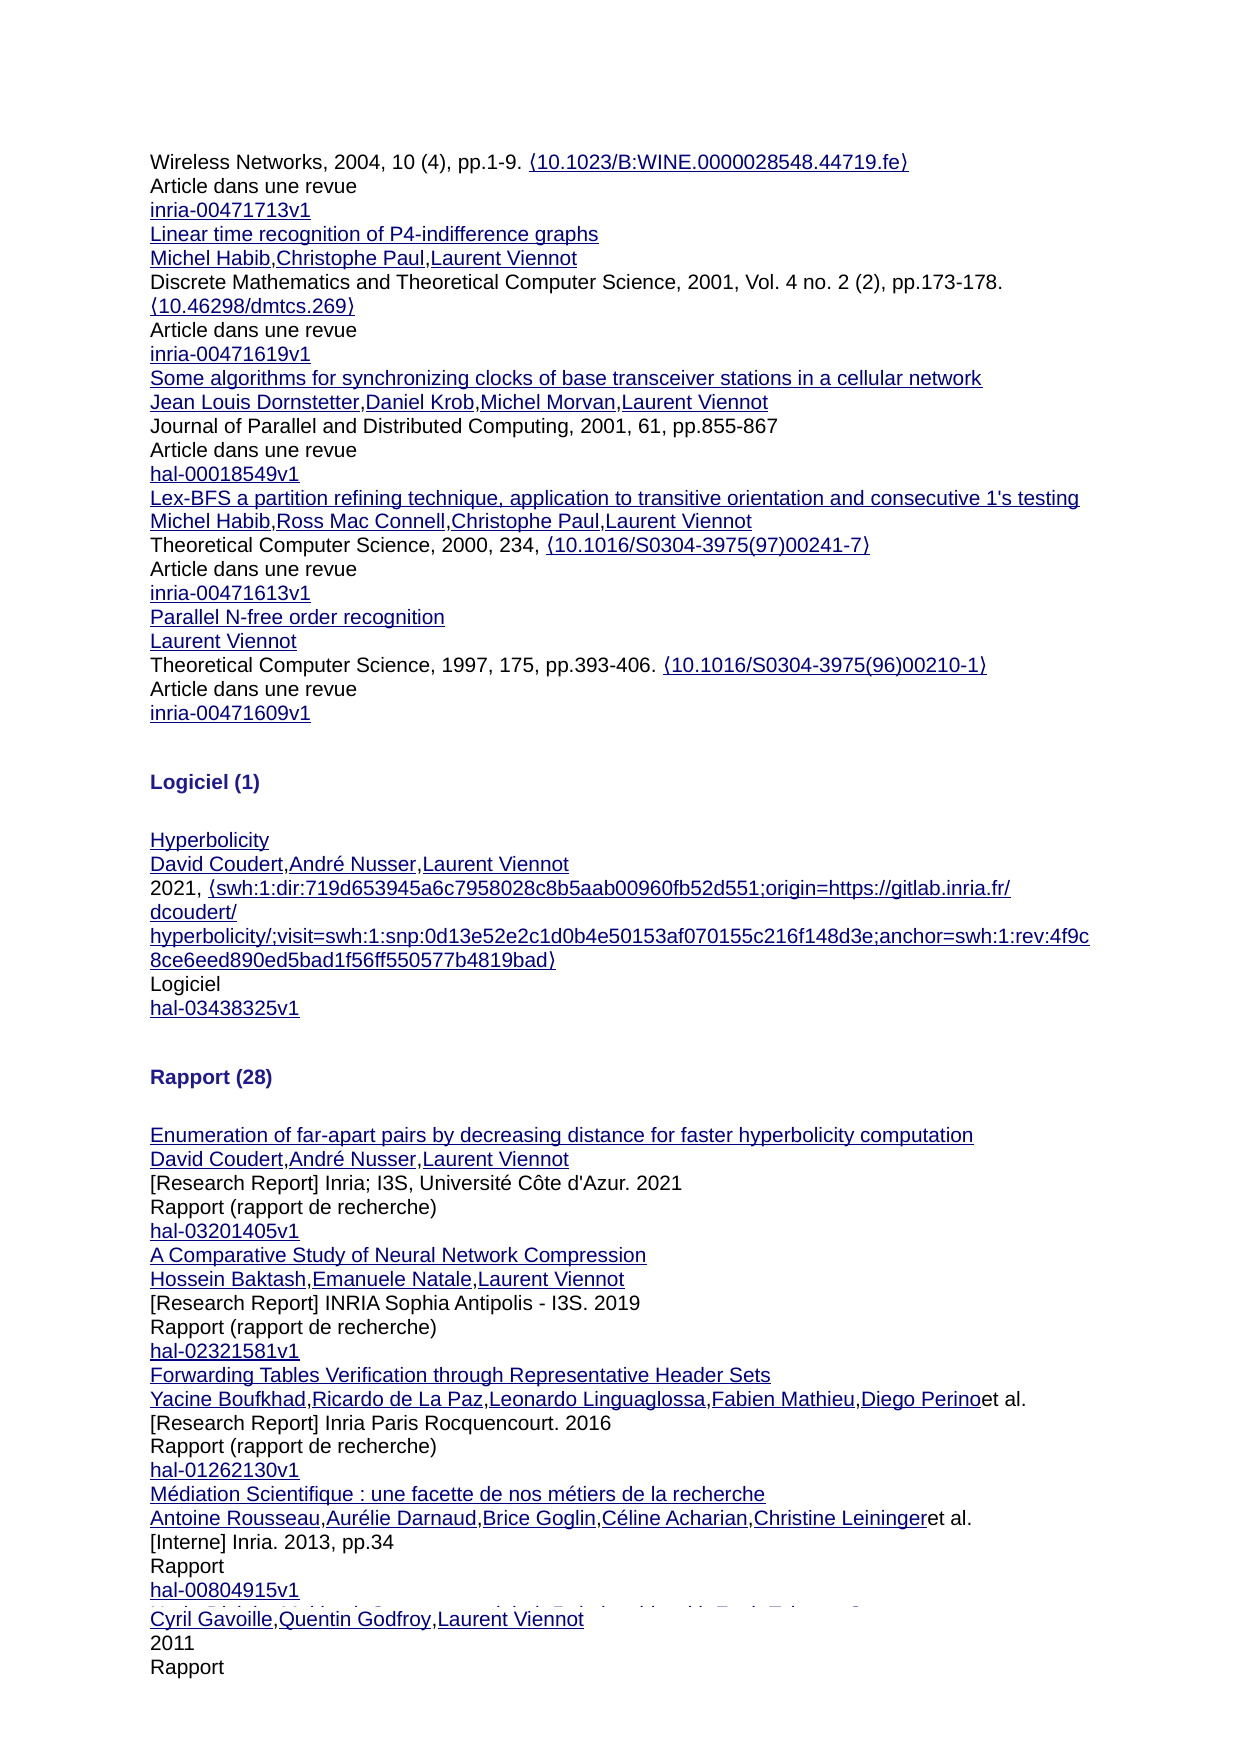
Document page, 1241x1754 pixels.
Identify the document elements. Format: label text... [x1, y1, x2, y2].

subtitle Rapport (28) [150, 1064, 1090, 1088]
table_cell Linear time recognition of P4-indifference graphs Michel Habib,Christophe Paul,Laurent Viennot Discrete Mathematics and Theoretical Computer Science, 2001, Vol. 4 no. 2 (2), pp.173-178. ⟨10.46298/dmtcs.269⟩ Article dans une revue inria-00471619v1 [150, 222, 1090, 366]
table_cell Forwarding Tables Verification through Representative Header Sets Yacine Boufkhad,Ricardo de La Paz,Leonardo Linguaglossa,Fabien Mathieu,Diego Perinoet al. [Research Report] Inria Paris Rocquencourt. 2016 Rapport (rapport de recherche) hal-01262130v1 [150, 1363, 1090, 1482]
table_cell Parallel N-free order recognition Laurent Viennot Theoretical Computer Science, 1997, 175, pp.393-406. ⟨10.1016/S0304-3975(96)00210-1⟩ Article dans une revue inria-00471609v1 [150, 605, 1090, 725]
table_cell Node-Disjoint Multipath Spanners and their Relationship with Fault-Tolerant Spanners Cyril Gavoille,Quentin Godfroy,Laurent Viennot 2011 Rapport hal-00622915v2 [150, 1602, 1090, 1679]
table_cell A Comparative Study of Neural Network Compression Hossein Baktash,Emanuele Natale,Laurent Viennot [Research Report] INRIA Sophia Antipolis - I3S. 2019 Rapport (rapport de recherche) hal-02321581v1 [150, 1243, 1090, 1362]
table_header Enumeration of far-apart pairs by decreasing distance for faster hyperbolicity computation David Coudert,André Nusser,Laurent Viennot [Research Report] Inria; I3S, Université Côte d'Azur. 2021 Rapport (rapport de recherche) hal-03201405v1 [150, 1123, 1090, 1243]
table_header 8ce6eed890ed5bad1f56ff550577b4819bad⟩ Logiciel hal-03438325v1 [150, 946, 1090, 1020]
table_cell Lex-BFS a partition refining technique, application to transitive orientation and consecutive 1's testing Michel Habib,Ross Mac Connell,Christophe Paul,Laurent Viennot Theoretical Computer Science, 2000, 234, ⟨10.1016/S0304-3975(97)00241-7⟩ Article dans une revue inria-00471613v1 [150, 485, 1090, 605]
table_cell Médiation Scientifique : une facette de nos métiers de la recherche Antoine Rousseau,Aurélie Darnaud,Brice Goglin,Céline Acharian,Christine Leiningeret al. [Interne] Inria. 2013, pp.34 Rapport hal-00804915v1 [150, 1482, 1090, 1602]
table_header Hyperbolicity David Coudert,André Nusser,Laurent Viennot 2021, ⟨swh:1:dir:719d653945a6c7958028c8b5aab00960fb52d551;origin=https://gitlab.inria.fr/dcoudert/hyperbolicity/;visit=swh:1:snp:0d13e52e2c1d0b4e50153af070155c216f148d3e;anchor=swh:1:rev:4f9c [150, 828, 1090, 945]
table_cell Wireless Networks, 2004, 10 (4), pp.1-9. ⟨10.1023/B:WINE.0000028548.44719.fe⟩ Article dans une revue inria-00471713v1 [150, 150, 1090, 222]
subtitle Logiciel (1) [150, 770, 1090, 794]
table_cell Some algorithms for synchronizing clocks of base transceiver stations in a cellular network Jean Louis Dornstetter,Daniel Krob,Michel Morvan,Laurent Viennot Journal of Parallel and Distributed Computing, 2001, 61, pp.855-867 Article dans une revue hal-00018549v1 [150, 366, 1090, 485]
